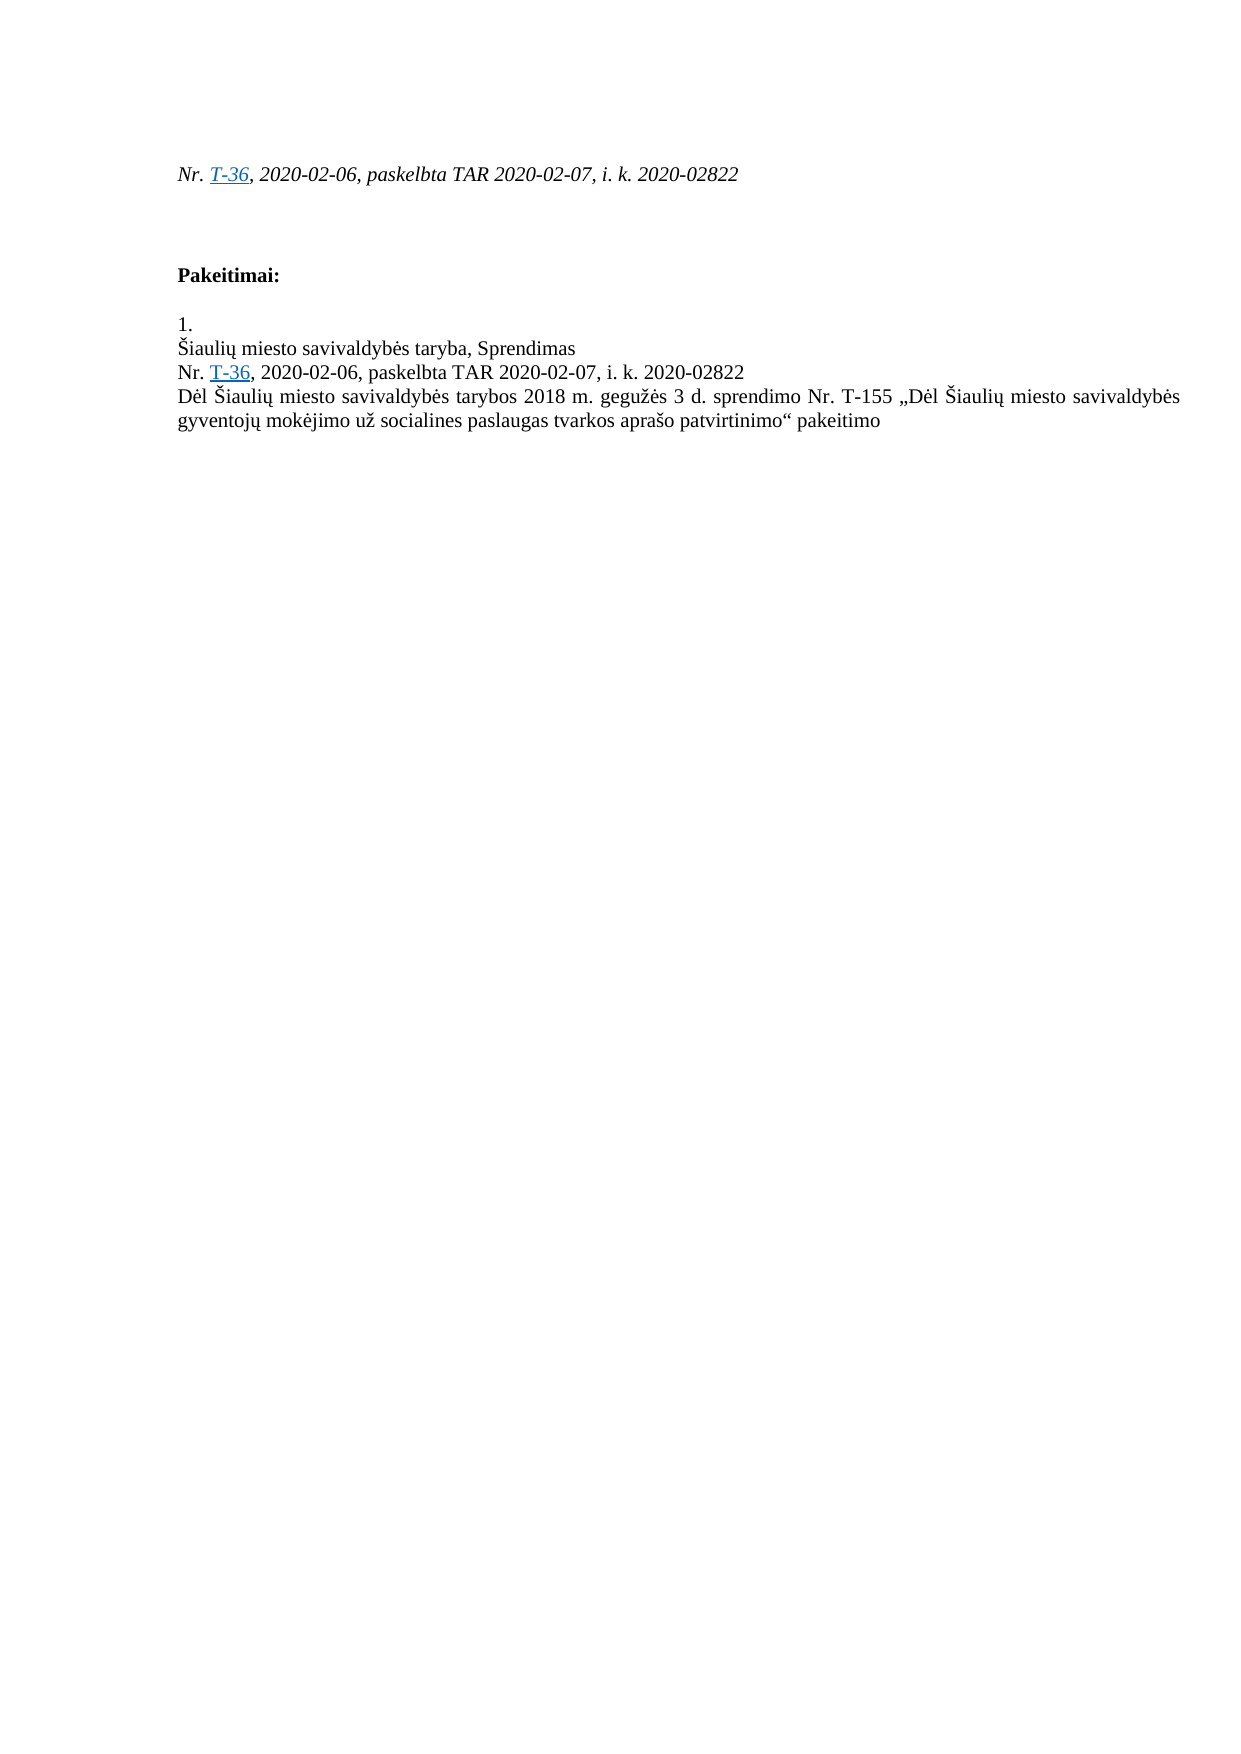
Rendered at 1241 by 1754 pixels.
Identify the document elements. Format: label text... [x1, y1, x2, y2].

text Nr. T-36, 2020-02-06, paskelbta TAR 2020-02-07, i. k. 2020-02822 [177, 359, 1181, 384]
text Šiaulių miesto savivaldybės taryba, Sprendimas [177, 336, 1181, 359]
text Pakeitimai: [177, 263, 1181, 287]
text Dėl Šiaulių miesto savivaldybės tarybos 2018 m. gegužės 3 d. sprendimo Nr. T-155 „Dėl Šiaulių miesto savivaldybės gyventojų mokėjimo už socialines paslaugas tvarkos aprašo patvirtinimo“ pakeitimo [177, 384, 1181, 432]
text Nr. T-36, 2020-02-06, paskelbta TAR 2020-02-07, i. k. 2020-02822 [177, 162, 1181, 186]
text 1. [177, 311, 1181, 336]
